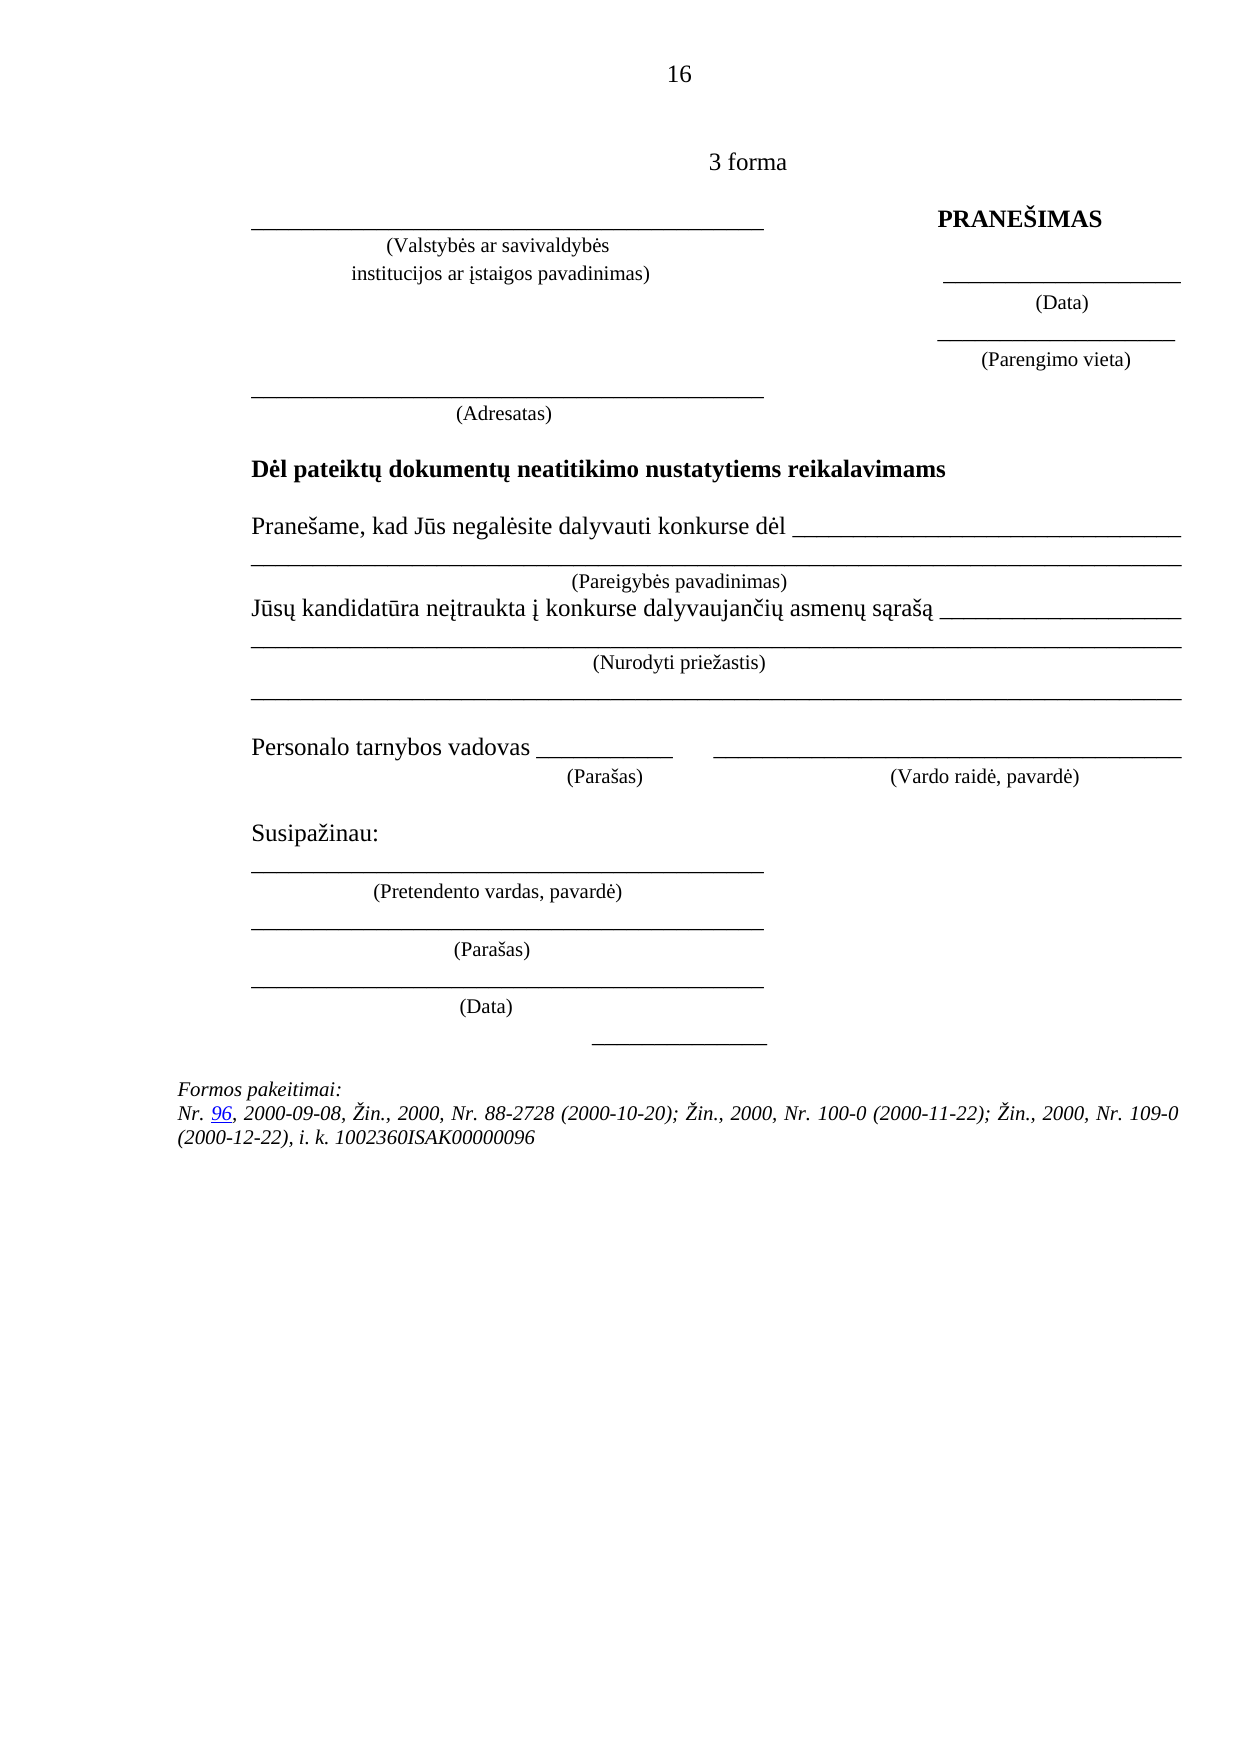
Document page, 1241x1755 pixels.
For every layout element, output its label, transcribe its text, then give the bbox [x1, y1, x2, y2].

text (Data) [177, 286, 1181, 315]
text (Parengimo vieta) [177, 343, 1181, 372]
text _________________________________________ [177, 847, 1181, 876]
text 3 forma [177, 147, 1181, 176]
text Pranešame, kad Jūs negalėsite dalyvauti konkurse dėl [177, 511, 1181, 540]
text (Parašas) [177, 933, 1181, 962]
text (Pareigybės pavadinimas) [177, 569, 1181, 593]
text (Data) [177, 991, 1181, 1019]
text _________________________________________ PRANEŠIMAS [177, 204, 1181, 233]
text (Pretendento vardas, pavardė) [177, 876, 1181, 904]
text Susipažinau: [177, 818, 1181, 847]
text institucijos ar įstaigos pavadinimas) ___________________ [177, 257, 1181, 286]
text Personalo tarnybos vadovas [177, 732, 1181, 761]
text (Valstybės ar savivaldybės [177, 233, 1181, 257]
text (Adresatas) [177, 401, 1181, 425]
text _________________________________________ [177, 372, 1181, 401]
text Dėl pateiktų dokumentų neatitikimo nustatytiems reikalavimams [177, 454, 1181, 482]
text ___________________ [177, 315, 1181, 343]
text _________________________________________ [177, 904, 1181, 933]
text (Nurodyti priežastis) [177, 650, 1181, 674]
text Formos pakeitimai: [177, 1077, 1181, 1101]
text (Parašas) (Vardo raidė, pavardė) [177, 761, 1181, 789]
text Nr. 96, 2000-09-08, Žin., 2000, Nr. 88-2728 (2000-10-20); Žin., 2000, Nr. 100-0 (2000-11-22); Žin., 2000, Nr. 109-0 (2000-12-22), i. k. 1002360ISAK00000096 [177, 1101, 1181, 1149]
text ______________ [177, 1019, 1181, 1048]
text Jūsų kandidatūra neįtraukta į konkurse dalyvaujančių asmenų sąrašą [177, 593, 1181, 622]
text _________________________________________ [177, 962, 1181, 991]
